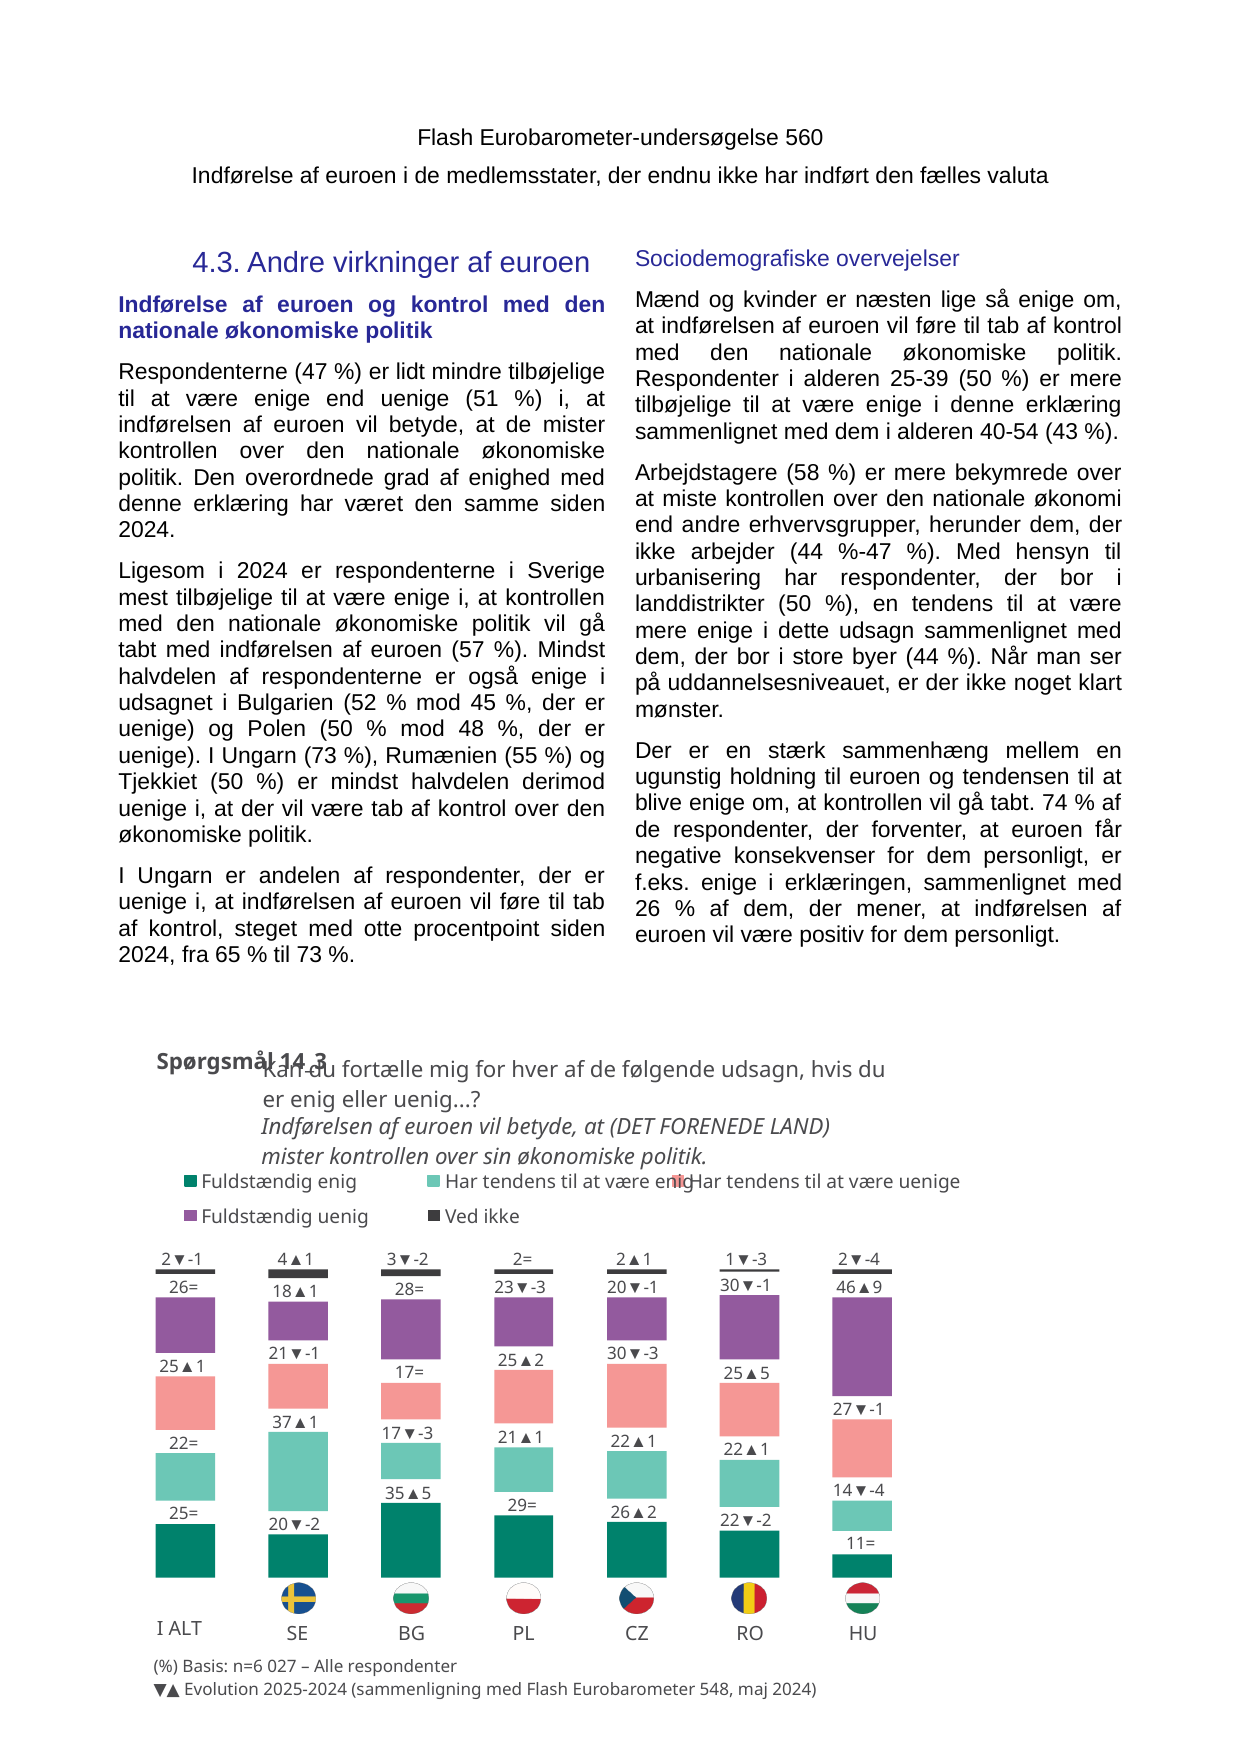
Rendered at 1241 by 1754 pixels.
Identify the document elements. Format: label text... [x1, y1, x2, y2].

picture [731, 1582, 767, 1614]
text Arbejdstagere (58 %) er mere bekymrede over at miste kontrollen over den nationale økonomi end andre erhvervsgrupper, herunder dem, der ikke arbejder (44 %-47 %). Med hensyn til urbanisering har respondenter, der bor i landdistrikter (50 %), en tendens til at være mere enige i dette udsagn sammenlignet med dem, der bor i store byer (44 %). Når man ser på uddannelsesniveauet, er der ikke noget klart mønster. [635, 458, 1122, 722]
picture [281, 1582, 316, 1614]
picture [506, 1582, 541, 1614]
picture [619, 1582, 654, 1614]
text Sociodemografiske overvejelser [635, 245, 1122, 271]
text I Ungarn er andelen af respondenter, der er uenige i, at indførelsen af euroen vil føre til tab af kontrol, steget med otte procentpoint siden 2024, fra 65 % til 73 %. [118, 862, 605, 967]
text Indførelse af euroen og kontrol med den nationale økonomiske politik [118, 291, 605, 344]
subtitle 4.3. Andre virkninger af euroen [118, 245, 605, 278]
text Respondenterne (47 %) er lidt mindre tilbøjelige til at være enige end uenige (51 %) i, at indførelsen af euroen vil betyde, at de mister kontrollen over den nationale økonomiske politik. Den overordnede grad af enighed med denne erklæring har været den samme siden 2024. [118, 358, 605, 543]
text Ligesom i 2024 er respondenterne i Sverige mest tilbøjelige til at være enige i, at kontrollen med den nationale økonomiske politik vil gå tabt med indførelsen af euroen (57 %). Mindst halvdelen af respondenterne er også enige i udsagnet i Bulgarien (52 % mod 45 %, der er uenige) og Polen (50 % mod 48 %, der er uenige). I Ungarn (73 %), Rumænien (55 %) og Tjekkiet (50 %) er mindst halvdelen derimod uenige i, at der vil være tab af kontrol over den økonomiske politik. [118, 557, 605, 847]
text Der er en stærk sammenhæng mellem en ugunstig holdning til euroen og tendensen til at blive enige om, at kontrollen vil gå tabt. 74 % af de respondenter, der forventer, at euroen får negative konsekvenser for dem personligt, er f.eks. enige i erklæringen, sammenlignet med 26 % af dem, der mener, at indførelsen af euroen vil være positiv for dem personligt. [635, 737, 1122, 947]
text Mænd og kvinder er næsten lige så enige om, at indførelsen af euroen vil føre til tab af kontrol med den nationale økonomiske politik. Respondenter i alderen 25-39 (50 %) er mere tilbøjelige til at være enige i denne erklæring sammenlignet med dem i alderen 40-54 (43 %). [635, 286, 1122, 444]
picture [393, 1582, 429, 1614]
picture [845, 1582, 880, 1614]
